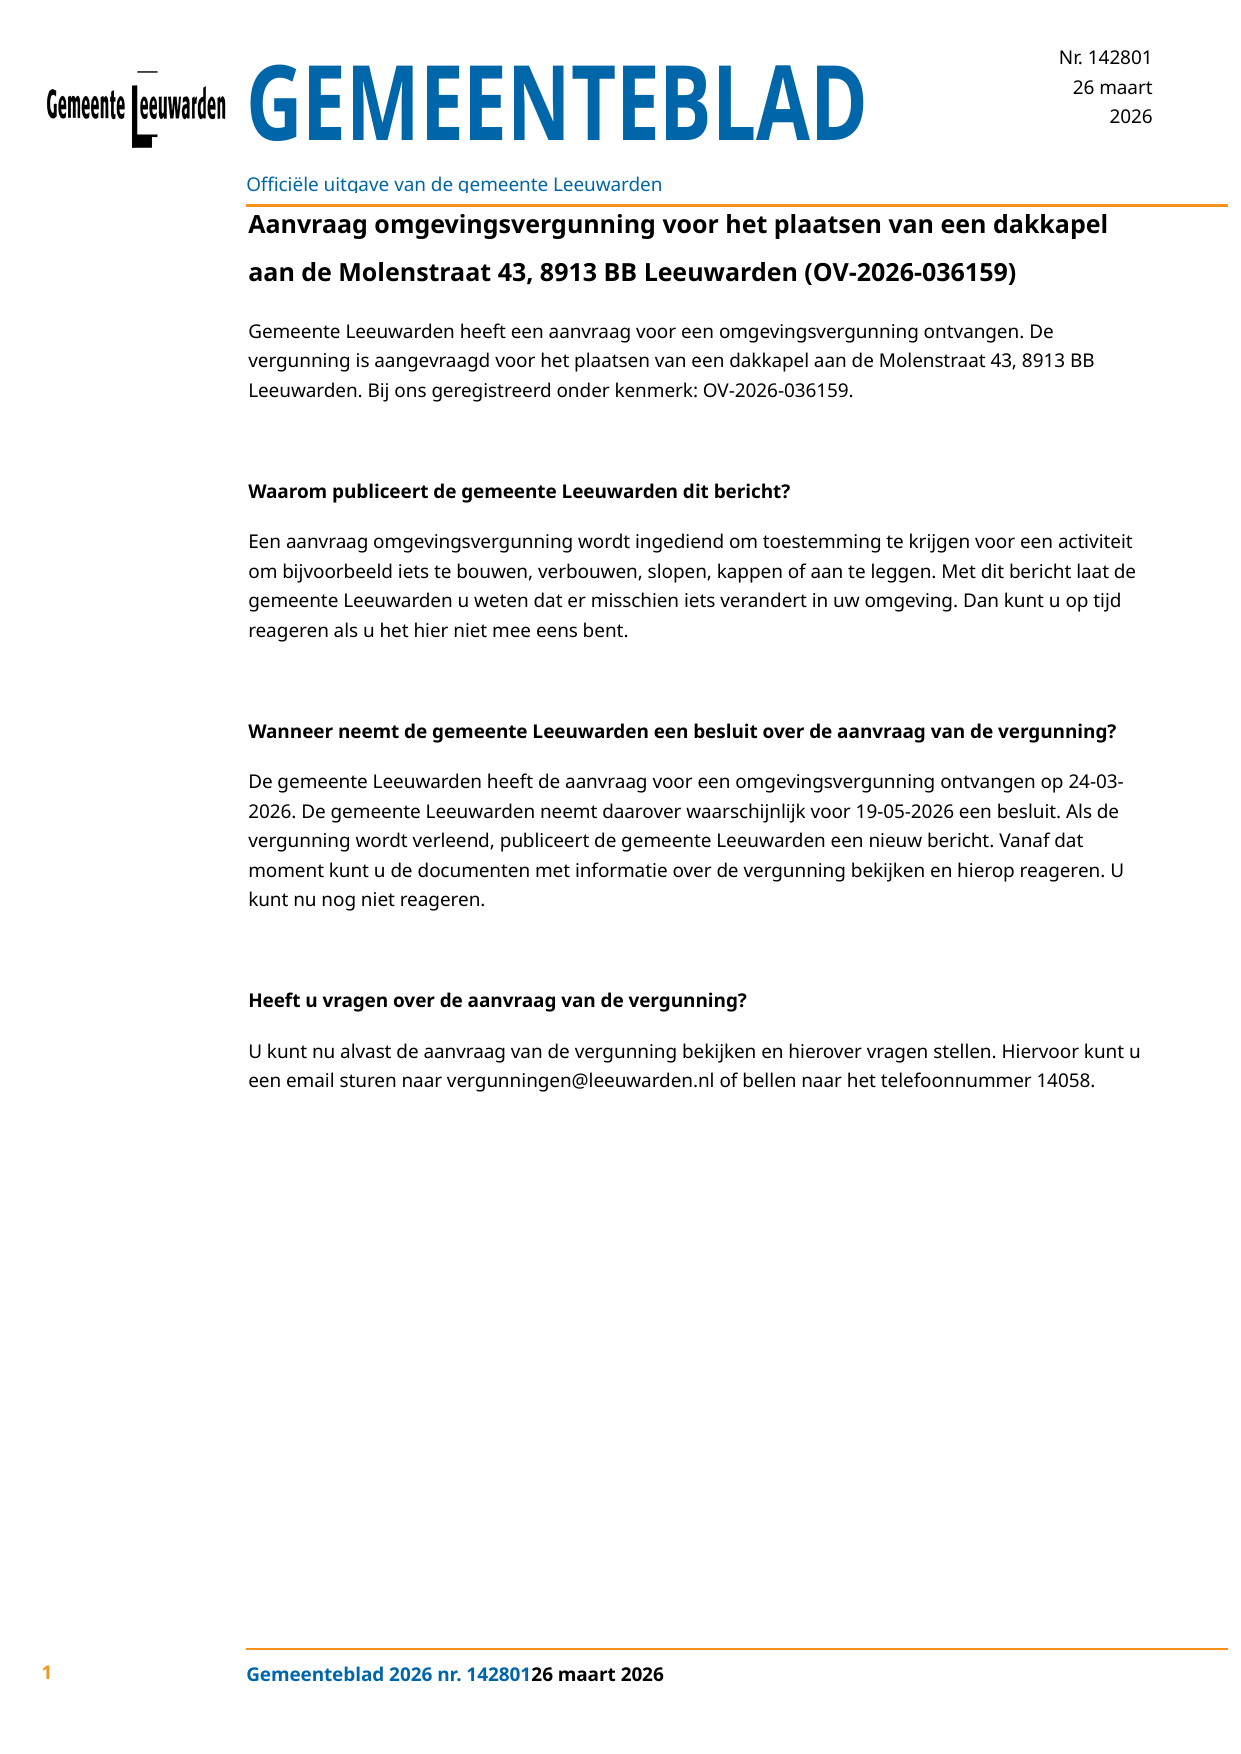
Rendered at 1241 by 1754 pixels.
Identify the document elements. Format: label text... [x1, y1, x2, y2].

picture [41, 47, 231, 172]
text Aanvraag omgevingsvergunning voor het plaatsen van een dakkapel aan de Molenstraat 43, 8913 BB Leeuwarden (OV-2026-036159) [248, 207, 1152, 288]
text De gemeente Leeuwarden heeft de aanvraag voor een omgevingsvergunning ontvangen op 24-03-2026. De gemeente Leeuwarden neemt daarover waarschijnlijk voor 19-05-2026 een besluit. Als de vergunning wordt verleend, publiceert de gemeente Leeuwarden een nieuw bericht. Vanaf dat moment kunt u de documenten met informatie over de vergunning bekijken en hierop reageren. U kunt nu nog niet reageren. [248, 768, 1152, 912]
text Gemeente Leeuwarden heeft een aanvraag voor een omgevingsvergunning ontvangen. De vergunning is aangevraagd voor het plaatsen van een dakkapel aan de Molenstraat 43, 8913 BB Leeuwarden. Bij ons geregistreerd onder kenmerk: OV-2026-036159. [248, 318, 1152, 403]
text Een aanvraag omgevingsvergunning wordt ingediend om toestemming te krijgen voor een activiteit om bijvoorbeeld iets te bouwen, verbouwen, slopen, kappen of aan te leggen. Met dit bericht laat de gemeente Leeuwarden u weten dat er misschien iets verandert in uw omgeving. Dan kunt u op tijd reageren als u het hier niet mee eens bent. [248, 528, 1152, 643]
text Wanneer neemt de gemeente Leeuwarden een besluit over de aanvraag van de vergunning? [248, 718, 1152, 744]
text U kunt nu alvast de aanvraag van de vergunning bekijken en hierover vragen stellen. Hiervoor kunt u een email sturen naar vergunningen@leeuwarden.nl of bellen naar het telefoonnummer 14058. [248, 1038, 1152, 1093]
text Heeft u vragen over de aanvraag van de vergunning? [248, 987, 1152, 1013]
text Waarom publiceert de gemeente Leeuwarden dit bericht? [248, 478, 1152, 504]
